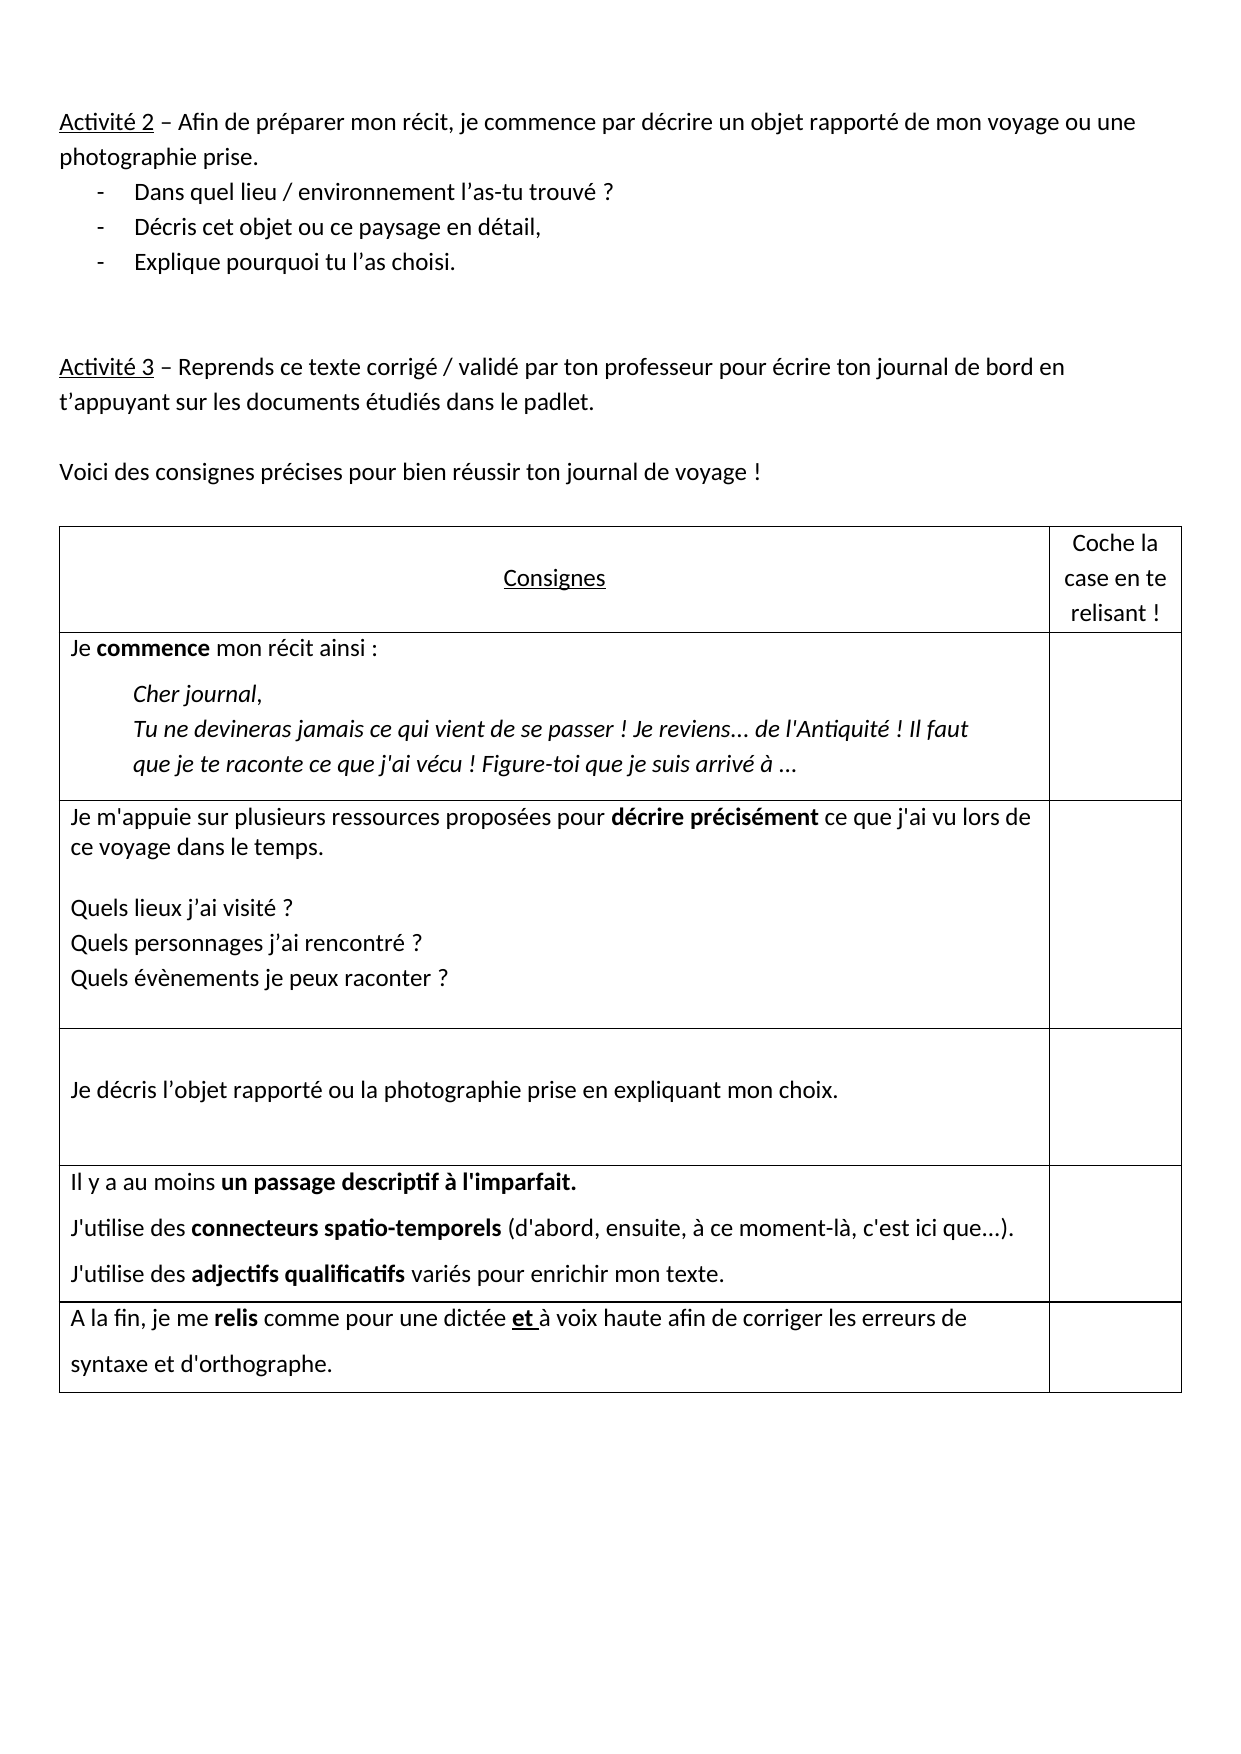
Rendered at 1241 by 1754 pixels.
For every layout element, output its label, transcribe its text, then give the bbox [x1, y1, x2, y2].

table_cell Je commence mon récit ainsi : Cher journal, Tu ne devineras jamais ce qui vient de se passer ! Je reviens... de l'Antiquité ! Il faut que je te raconte ce que j'ai vécu ! Figure-toi que je suis arrivé à ... [60, 633, 1049, 800]
table_cell Il y a au moins un passage descriptif à l'imparfait. J'utilise des connecteurs spatio-temporels (d'abord, ensuite, à ce moment-là, c'est ici que...). J'utilise des adjectifs qualificatifs variés pour enrichir mon texte. [60, 1166, 1049, 1301]
table_cell [1050, 1303, 1181, 1392]
text Voici des consignes précises pour bien réussir ton journal de voyage ! [59, 456, 1181, 486]
list Explique pourquoi tu l’as choisi. [97, 246, 1181, 276]
table_cell [1050, 1029, 1181, 1165]
table_cell A la fin, je me relis comme pour une dictée et à voix haute afin de corriger les erreurs de syntaxe et d'orthographe. [60, 1303, 1049, 1392]
list Dans quel lieu / environnement l’as-tu trouvé ? [97, 176, 1181, 206]
table_header Consignes [60, 527, 1049, 632]
table_cell Je m'appuie sur plusieurs ressources proposées pour décrire précisément ce que j'ai vu lors de ce voyage dans le temps. Quels lieux j’ai visité ? Quels personnages j’ai rencontré ? Quels évènements je peux raconter ? [60, 801, 1049, 1028]
table_cell [1050, 1166, 1181, 1301]
table_cell [1050, 801, 1181, 1028]
table_cell [1050, 633, 1181, 800]
table_cell Je décris l’objet rapporté ou la photographie prise en expliquant mon choix. [60, 1029, 1049, 1165]
text Activité 3 – Reprends ce texte corrigé / validé par ton professeur pour écrire ton journal de bord en t’appuyant sur les documents étudiés dans le padlet. [59, 351, 1181, 416]
text Activité 2 – Afin de préparer mon récit, je commence par décrire un objet rapporté de mon voyage ou une photographie prise. [59, 106, 1181, 171]
list Décris cet objet ou ce paysage en détail, [97, 211, 1181, 241]
table_header Coche la case en te relisant ! [1050, 527, 1181, 632]
